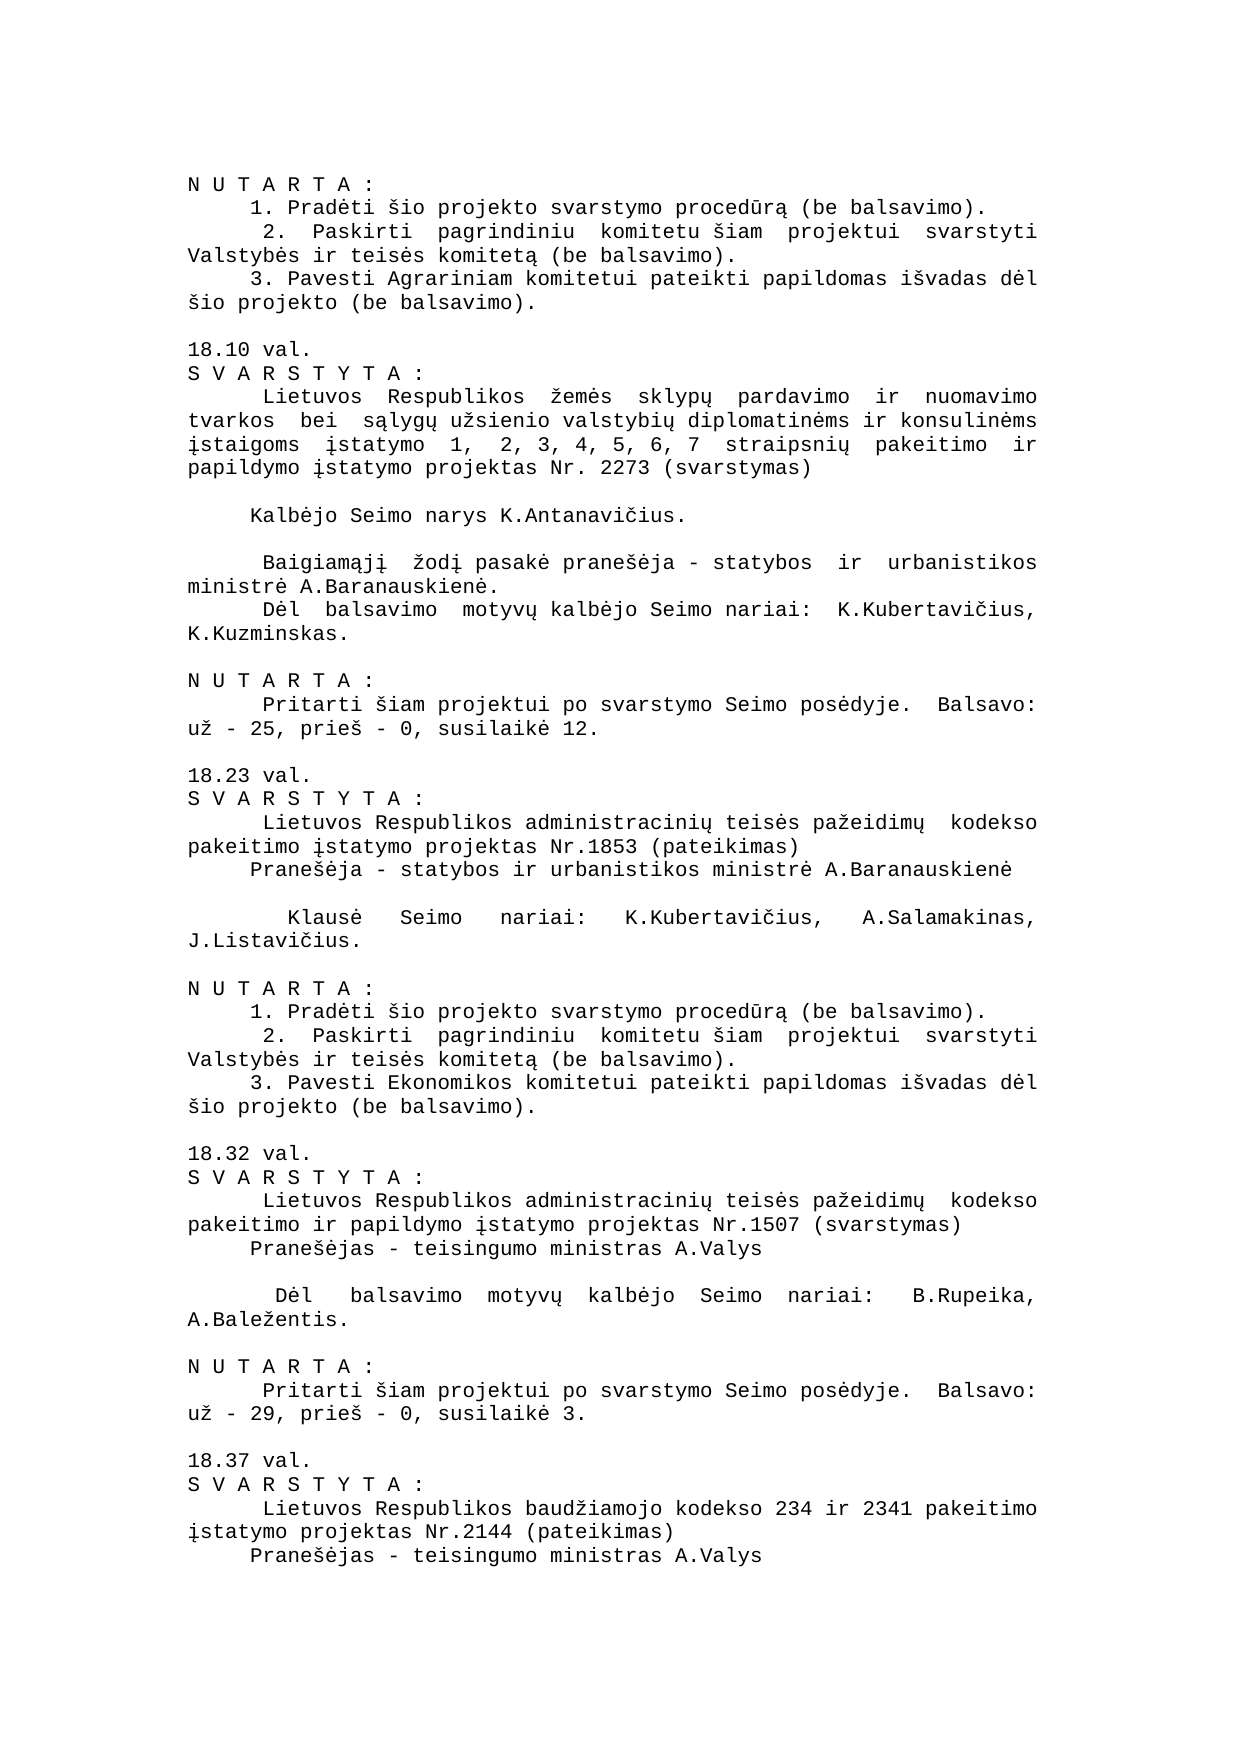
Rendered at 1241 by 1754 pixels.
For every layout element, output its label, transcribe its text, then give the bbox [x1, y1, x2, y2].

text pakeitimo įstatymo projektas Nr.1853 (pateikimas) [187, 836, 1053, 859]
text papildymo įstatymo projektas Nr. 2273 (svarstymas) [187, 457, 1053, 481]
text Pranešėjas - teisingumo ministras A.Valys [187, 1545, 1053, 1569]
text J.Listavičius. [187, 930, 1053, 954]
text 3. Pavesti Ekonomikos komitetui pateikti papildomas išvadas dėl [187, 1072, 1053, 1096]
text Lietuvos Respublikos baudžiamojo kodekso 234 ir 2341 pakeitimo [187, 1498, 1053, 1521]
text už - 25, prieš - 0, susilaikė 12. [187, 717, 1053, 741]
text Lietuvos Respublikos žemės sklypų pardavimo ir nuomavimo [187, 386, 1053, 410]
text Valstybės ir teisės komitetą (be balsavimo). [187, 1048, 1053, 1072]
text 1. Pradėti šio projekto svarstymo procedūrą (be balsavimo). [187, 1001, 1053, 1025]
text S V A R S T Y T A : [187, 363, 1053, 386]
text 18.32 val. [187, 1143, 1053, 1167]
text N U T A R T A : [187, 978, 1053, 1001]
text Lietuvos Respublikos administracinių teisės pažeidimų kodekso [187, 812, 1053, 836]
text A.Baležentis. [187, 1309, 1053, 1332]
text Dėl balsavimo motyvų kalbėjo Seimo nariai: K.Kubertavičius, [187, 599, 1053, 623]
text 18.23 val. [187, 765, 1053, 788]
text Pritarti šiam projektui po svarstymo Seimo posėdyje. Balsavo: [187, 1379, 1053, 1403]
text tvarkos bei sąlygų užsienio valstybių diplomatinėms ir konsulinėms [187, 410, 1053, 434]
text įstaigoms įstatymo 1, 2, 3, 4, 5, 6, 7 straipsnių pakeitimo ir [187, 434, 1053, 457]
text 2. Paskirti pagrindiniu komitetu šiam projektui svarstyti [187, 1025, 1053, 1048]
text Pranešėjas - teisingumo ministras A.Valys [187, 1238, 1053, 1261]
text S V A R S T Y T A : [187, 788, 1053, 812]
text Valstybės ir teisės komitetą (be balsavimo). [187, 244, 1053, 268]
text N U T A R T A : [187, 1356, 1053, 1379]
text šio projekto (be balsavimo). [187, 292, 1053, 316]
text N U T A R T A : [187, 670, 1053, 694]
text įstatymo projektas Nr.2144 (pateikimas) [187, 1521, 1053, 1545]
text K.Kuzminskas. [187, 623, 1053, 647]
text Klausė Seimo nariai: K.Kubertavičius, A.Salamakinas, [187, 907, 1053, 930]
text ministrė A.Baranauskienė. [187, 576, 1053, 599]
text 18.37 val. [187, 1451, 1053, 1474]
text Baigiamąjį žodį pasakė pranešėja - statybos ir urbanistikos [187, 552, 1053, 576]
text 18.10 val. [187, 339, 1053, 363]
text Pritarti šiam projektui po svarstymo Seimo posėdyje. Balsavo: [187, 694, 1053, 717]
text S V A R S T Y T A : [187, 1167, 1053, 1190]
text 2. Paskirti pagrindiniu komitetu šiam projektui svarstyti [187, 221, 1053, 244]
text Kalbėjo Seimo narys K.Antanavičius. [187, 505, 1053, 528]
text N U T A R T A : [187, 174, 1053, 197]
text 3. Pavesti Agrariniam komitetui pateikti papildomas išvadas dėl [187, 268, 1053, 292]
text 1. Pradėti šio projekto svarstymo procedūrą (be balsavimo). [187, 197, 1053, 221]
text Pranešėja - statybos ir urbanistikos ministrė A.Baranauskienė [187, 859, 1053, 883]
text Lietuvos Respublikos administracinių teisės pažeidimų kodekso [187, 1190, 1053, 1214]
text šio projekto (be balsavimo). [187, 1096, 1053, 1119]
text S V A R S T Y T A : [187, 1474, 1053, 1498]
text Dėl balsavimo motyvų kalbėjo Seimo nariai: B.Rupeika, [187, 1285, 1053, 1309]
text pakeitimo ir papildymo įstatymo projektas Nr.1507 (svarstymas) [187, 1214, 1053, 1238]
text už - 29, prieš - 0, susilaikė 3. [187, 1403, 1053, 1427]
